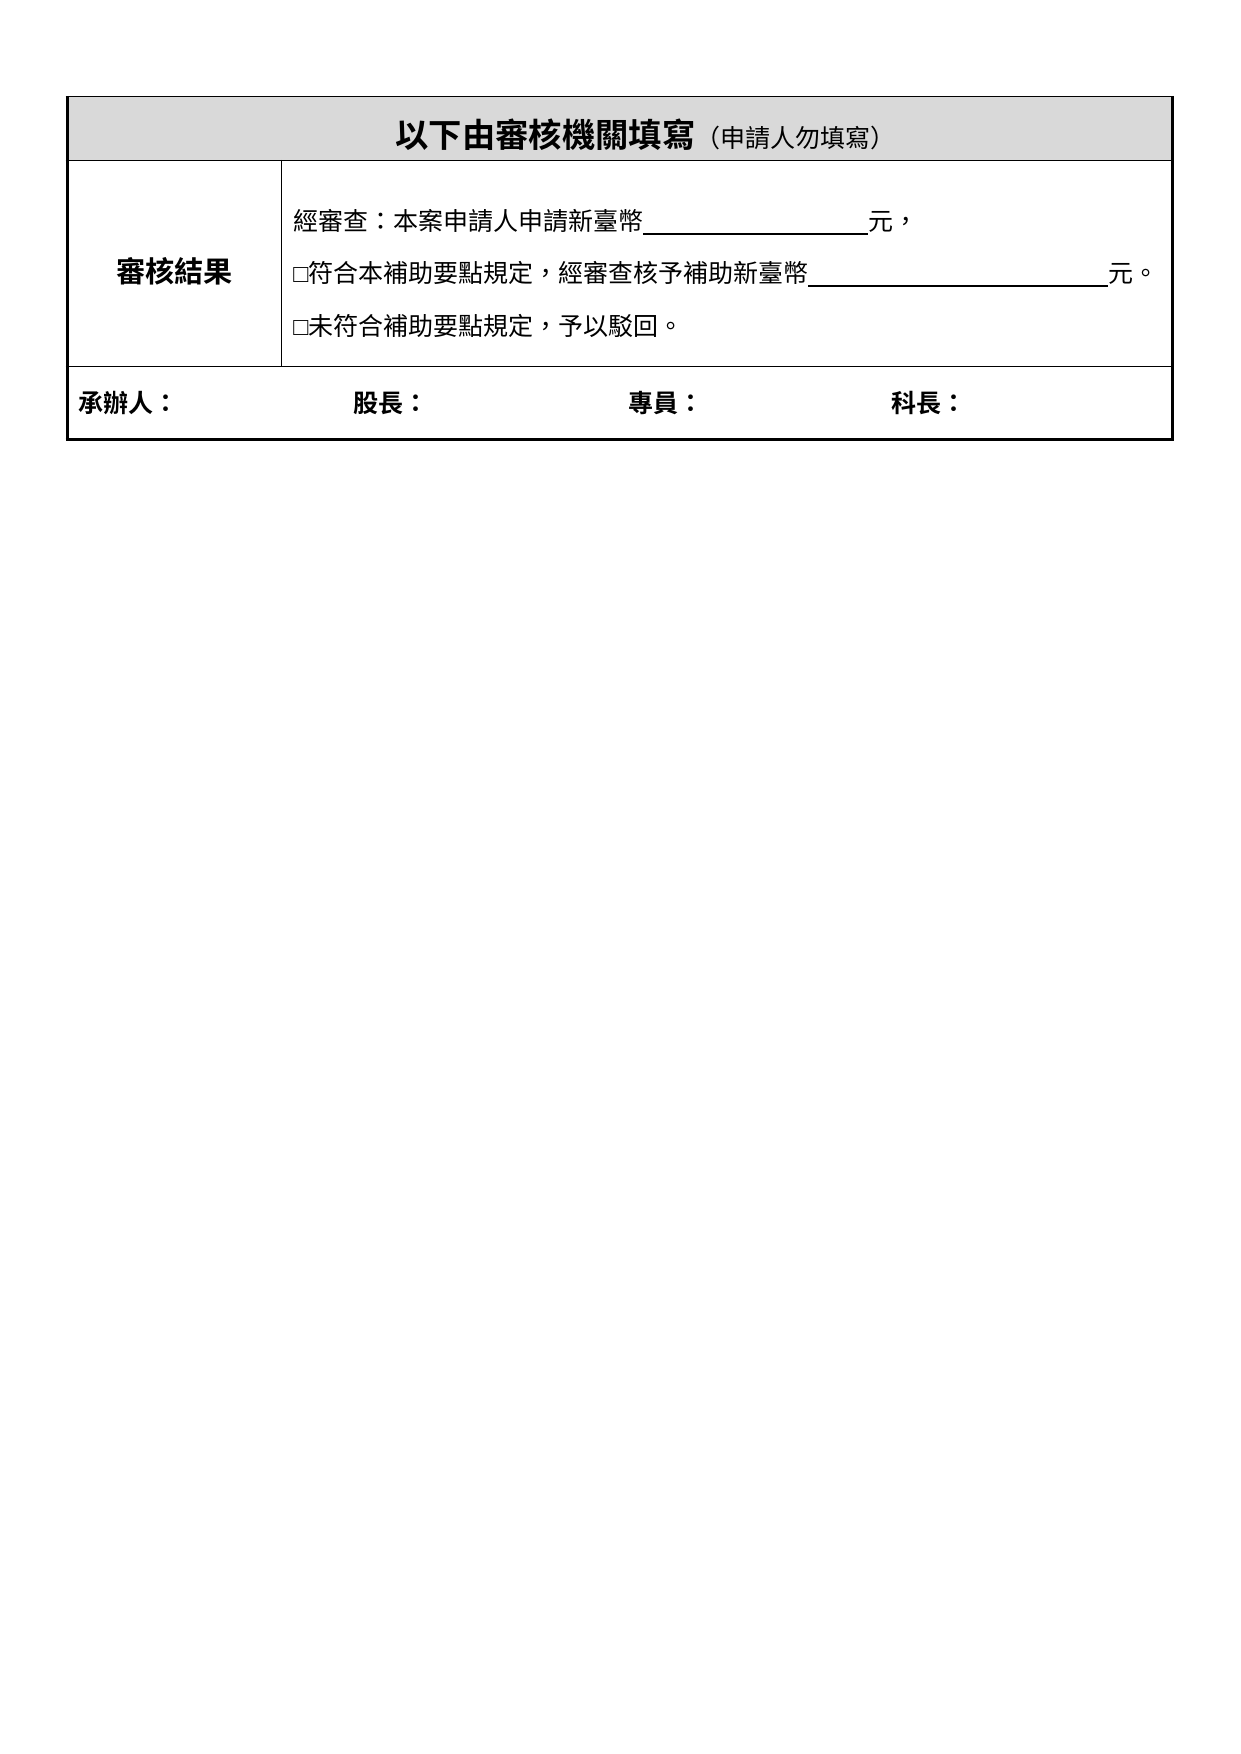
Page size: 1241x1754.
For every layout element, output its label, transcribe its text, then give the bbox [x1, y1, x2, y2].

table_cell 審核結果 [69, 161, 281, 366]
table_cell 經審查：本案申請人申請新臺幣 元， □符合本補助要點規定，經審查核予補助新臺幣 元。 □未符合補助要點規定，予以駁回。 [282, 161, 1171, 366]
table_cell 承辦人： 股長： 專員： 科長： [69, 367, 1171, 438]
table_cell 以下由審核機關填寫（申請人勿填寫） [69, 97, 1171, 160]
